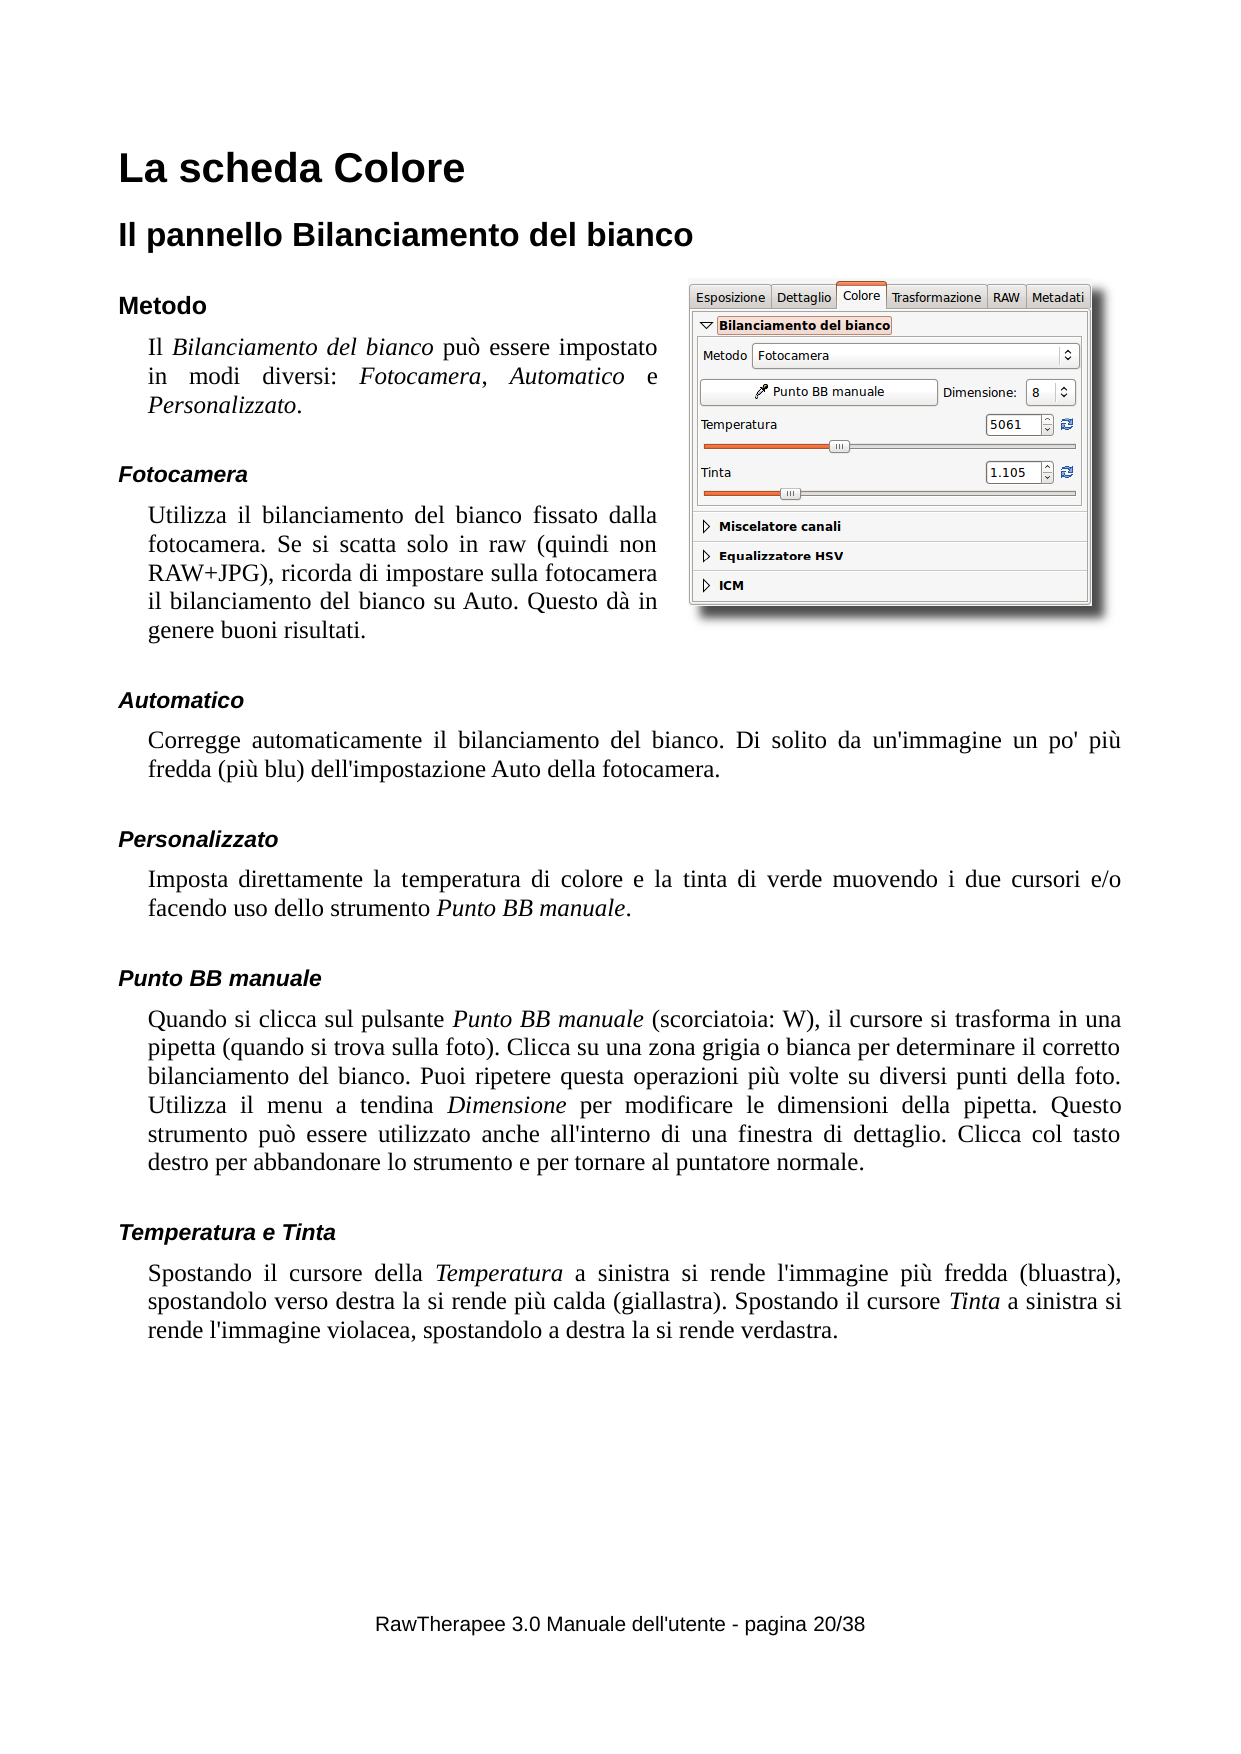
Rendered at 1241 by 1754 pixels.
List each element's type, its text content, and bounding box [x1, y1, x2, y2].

subtitle Punto BB manuale [118, 965, 1122, 991]
text Spostando il cursore della Temperatura a sinistra si rende l'immagine più fredda (bluastra), spostandolo verso destra la si rende più calda (giallastra). Spostando il cursore Tinta a sinistra si rende l'immagine violacea, spostandolo a destra la si rende verdastra. [148, 1258, 1122, 1344]
text Quando si clicca sul pulsante Punto BB manuale (scorciatoia: W), il cursore si trasforma in una pipetta (quando si trova sulla foto). Clicca su una zona grigia o bianca per determinare il corretto bilanciamento del bianco. Puoi ripetere questa operazioni più volte su diversi punti della foto. Utilizza il menu a tendina Dimensione per modificare le dimensioni della pipetta. Questo strumento può essere utilizzato anche all'interno di una finestra di dettaglio. Clicca col tasto destro per abbandonare lo strumento e per tornare al puntatore normale. [148, 1004, 1122, 1176]
subtitle [1117, 291, 1122, 320]
subtitle Personalizzato [118, 826, 1122, 852]
text Utilizza il bilanciamento del bianco fissato dalla fotocamera. Se si scatta solo in raw (quindi non RAW+JPG), ricorda di impostare sulla fotocamera il bilanciamento del bianco su Auto. Questo dà in genere buoni risultati. [148, 500, 1122, 644]
subtitle Il pannello Bilanciamento del bianco [118, 215, 1122, 254]
text Corregge automaticamente il bilanciamento del bianco. Di solito da un'immagine un po' più fredda (più blu) dell'impostazione Auto della fotocamera. [148, 726, 1122, 783]
text Imposta direttamente la temperatura di colore e la tinta di verde muovendo i due cursori e/o facendo uso dello strumento Punto BB manuale. [148, 864, 1122, 922]
subtitle Temperatura e Tinta [118, 1219, 1122, 1245]
subtitle La scheda Colore [118, 143, 1122, 191]
subtitle Metodo [118, 291, 687, 320]
picture [687, 277, 1117, 630]
subtitle Automatico [118, 687, 1122, 713]
text Il Bilanciamento del bianco può essere impostato in modi diversi: Fotocamera, Automatico e Personalizzato. [148, 332, 687, 419]
subtitle Fotocamera [118, 461, 687, 488]
